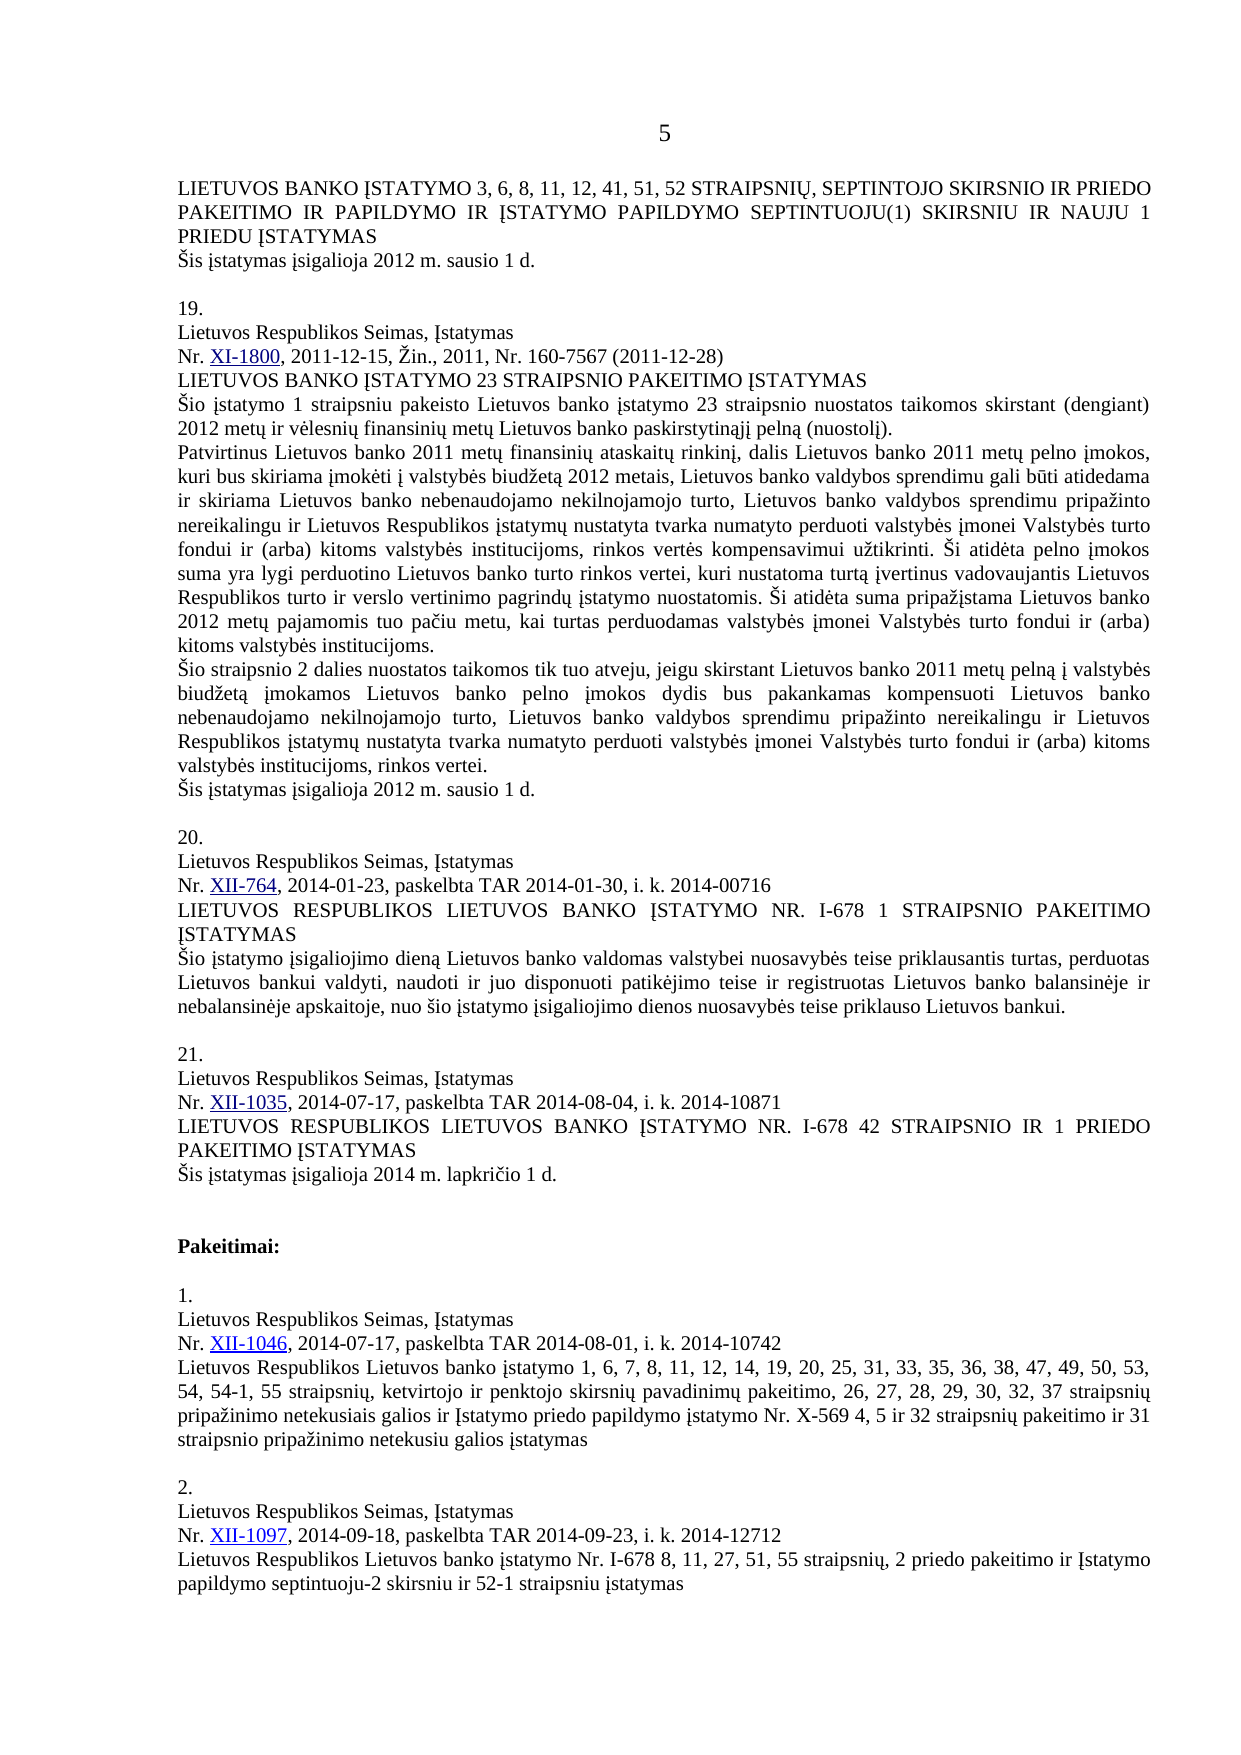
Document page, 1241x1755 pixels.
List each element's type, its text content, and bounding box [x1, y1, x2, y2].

text Šis įstatymas įsigalioja 2012 m. sausio 1 d. [177, 248, 1152, 272]
text LIETUVOS RESPUBLIKOS LIETUVOS BANKO ĮSTATYMO NR. I-678 1 STRAIPSNIO PAKEITIMO ĮSTATYMAS [177, 897, 1152, 946]
text LIETUVOS RESPUBLIKOS LIETUVOS BANKO ĮSTATYMO NR. I-678 42 STRAIPSNIO IR 1 PRIEDO PAKEITIMO ĮSTATYMAS [177, 1114, 1152, 1162]
text 19. [177, 296, 1152, 320]
text Nr. XII-1046, 2014-07-17, paskelbta TAR 2014-08-01, i. k. 2014-10742 [177, 1331, 1152, 1355]
text Lietuvos Respublikos Seimas, Įstatymas [177, 1499, 1152, 1523]
text 20. [177, 825, 1152, 849]
text Nr. XII-1035, 2014-07-17, paskelbta TAR 2014-08-04, i. k. 2014-10871 [177, 1090, 1152, 1114]
text 2. [177, 1475, 1152, 1499]
text Lietuvos Respublikos Lietuvos banko įstatymo 1, 6, 7, 8, 11, 12, 14, 19, 20, 25, 31, 33, 35, 36, 38, 47, 49, 50, 53, 54, 54-1, 55 straipsnių, ketvirtojo ir penktojo skirsnių pavadinimų pakeitimo, 26, 27, 28, 29, 30, 32, 37 straipsnių pripažinimo netekusiais galios ir Įstatymo priedo papildymo įstatymo Nr. X-569 4, 5 ir 32 straipsnių pakeitimo ir 31 straipsnio pripažinimo netekusiu galios įstatymas [177, 1355, 1152, 1451]
text Nr. XI-1800, 2011-12-15, Žin., 2011, Nr. 160-7567 (2011-12-28) [177, 344, 1152, 368]
text 1. [177, 1282, 1152, 1307]
text Pakeitimai: [177, 1234, 1152, 1258]
text Lietuvos Respublikos Seimas, Įstatymas [177, 849, 1152, 873]
text Lietuvos Respublikos Seimas, Įstatymas [177, 1307, 1152, 1331]
text Šio straipsnio 2 dalies nuostatos taikomos tik tuo atveju, jeigu skirstant Lietuvos banko 2011 metų pelną į valstybės biudžetą įmokamos Lietuvos banko pelno įmokos dydis bus pakankamas kompensuoti Lietuvos banko nebenaudojamo nekilnojamojo turto, Lietuvos banko valdybos sprendimu pripažinto nereikalingu ir Lietuvos Respublikos įstatymų nustatyta tvarka numatyto perduoti valstybės įmonei Valstybės turto fondui ir (arba) kitoms valstybės institucijoms, rinkos vertei. [177, 657, 1152, 777]
text Nr. XII-1097, 2014-09-18, paskelbta TAR 2014-09-23, i. k. 2014-12712 [177, 1523, 1152, 1547]
text 21. [177, 1042, 1152, 1066]
text Lietuvos Respublikos Seimas, Įstatymas [177, 1066, 1152, 1090]
text Nr. XII-764, 2014-01-23, paskelbta TAR 2014-01-30, i. k. 2014-00716 [177, 873, 1152, 897]
text Lietuvos Respublikos Lietuvos banko įstatymo Nr. I-678 8, 11, 27, 51, 55 straipsnių, 2 priedo pakeitimo ir Įstatymo papildymo septintuoju-2 skirsniu ir 52-1 straipsniu įstatymas [177, 1547, 1152, 1595]
text LIETUVOS BANKO ĮSTATYMO 23 STRAIPSNIO PAKEITIMO ĮSTATYMAS [177, 368, 1152, 392]
text Šis įstatymas įsigalioja 2014 m. lapkričio 1 d. [177, 1162, 1152, 1186]
text Patvirtinus Lietuvos banko 2011 metų finansinių ataskaitų rinkinį, dalis Lietuvos banko 2011 metų pelno įmokos, kuri bus skiriama įmokėti į valstybės biudžetą 2012 metais, Lietuvos banko valdybos sprendimu gali būti atidedama ir skiriama Lietuvos banko nebenaudojamo nekilnojamojo turto, Lietuvos banko valdybos sprendimu pripažinto nereikalingu ir Lietuvos Respublikos įstatymų nustatyta tvarka numatyto perduoti valstybės įmonei Valstybės turto fondui ir (arba) kitoms valstybės institucijoms, rinkos vertės kompensavimui užtikrinti. Ši atidėta pelno įmokos suma yra lygi perduotino Lietuvos banko turto rinkos vertei, kuri nustatoma turtą įvertinus vadovaujantis Lietuvos Respublikos turto ir verslo vertinimo pagrindų įstatymo nuostatomis. Ši atidėta suma pripažįstama Lietuvos banko 2012 metų pajamomis tuo pačiu metu, kai turtas perduodamas valstybės įmonei Valstybės turto fondui ir (arba) kitoms valstybės institucijoms. [177, 440, 1152, 657]
text Šio įstatymo įsigaliojimo dieną Lietuvos banko valdomas valstybei nuosavybės teise priklausantis turtas, perduotas Lietuvos bankui valdyti, naudoti ir juo disponuoti patikėjimo teise ir registruotas Lietuvos banko balansinėje ir nebalansinėje apskaitoje, nuo šio įstatymo įsigaliojimo dienos nuosavybės teise priklauso Lietuvos bankui. [177, 946, 1152, 1018]
text Šis įstatymas įsigalioja 2012 m. sausio 1 d. [177, 777, 1152, 801]
text Šio įstatymo 1 straipsniu pakeisto Lietuvos banko įstatymo 23 straipsnio nuostatos taikomos skirstant (dengiant) 2012 metų ir vėlesnių finansinių metų Lietuvos banko paskirstytinąjį pelną (nuostolį). [177, 392, 1152, 440]
text Lietuvos Respublikos Seimas, Įstatymas [177, 320, 1152, 344]
text LIETUVOS BANKO ĮSTATYMO 3, 6, 8, 11, 12, 41, 51, 52 STRAIPSNIŲ, SEPTINTOJO SKIRSNIO IR PRIEDO PAKEITIMO IR PAPILDYMO IR ĮSTATYMO PAPILDYMO SEPTINTUOJU(1) SKIRSNIU IR NAUJU 1 PRIEDU ĮSTATYMAS [177, 176, 1152, 248]
